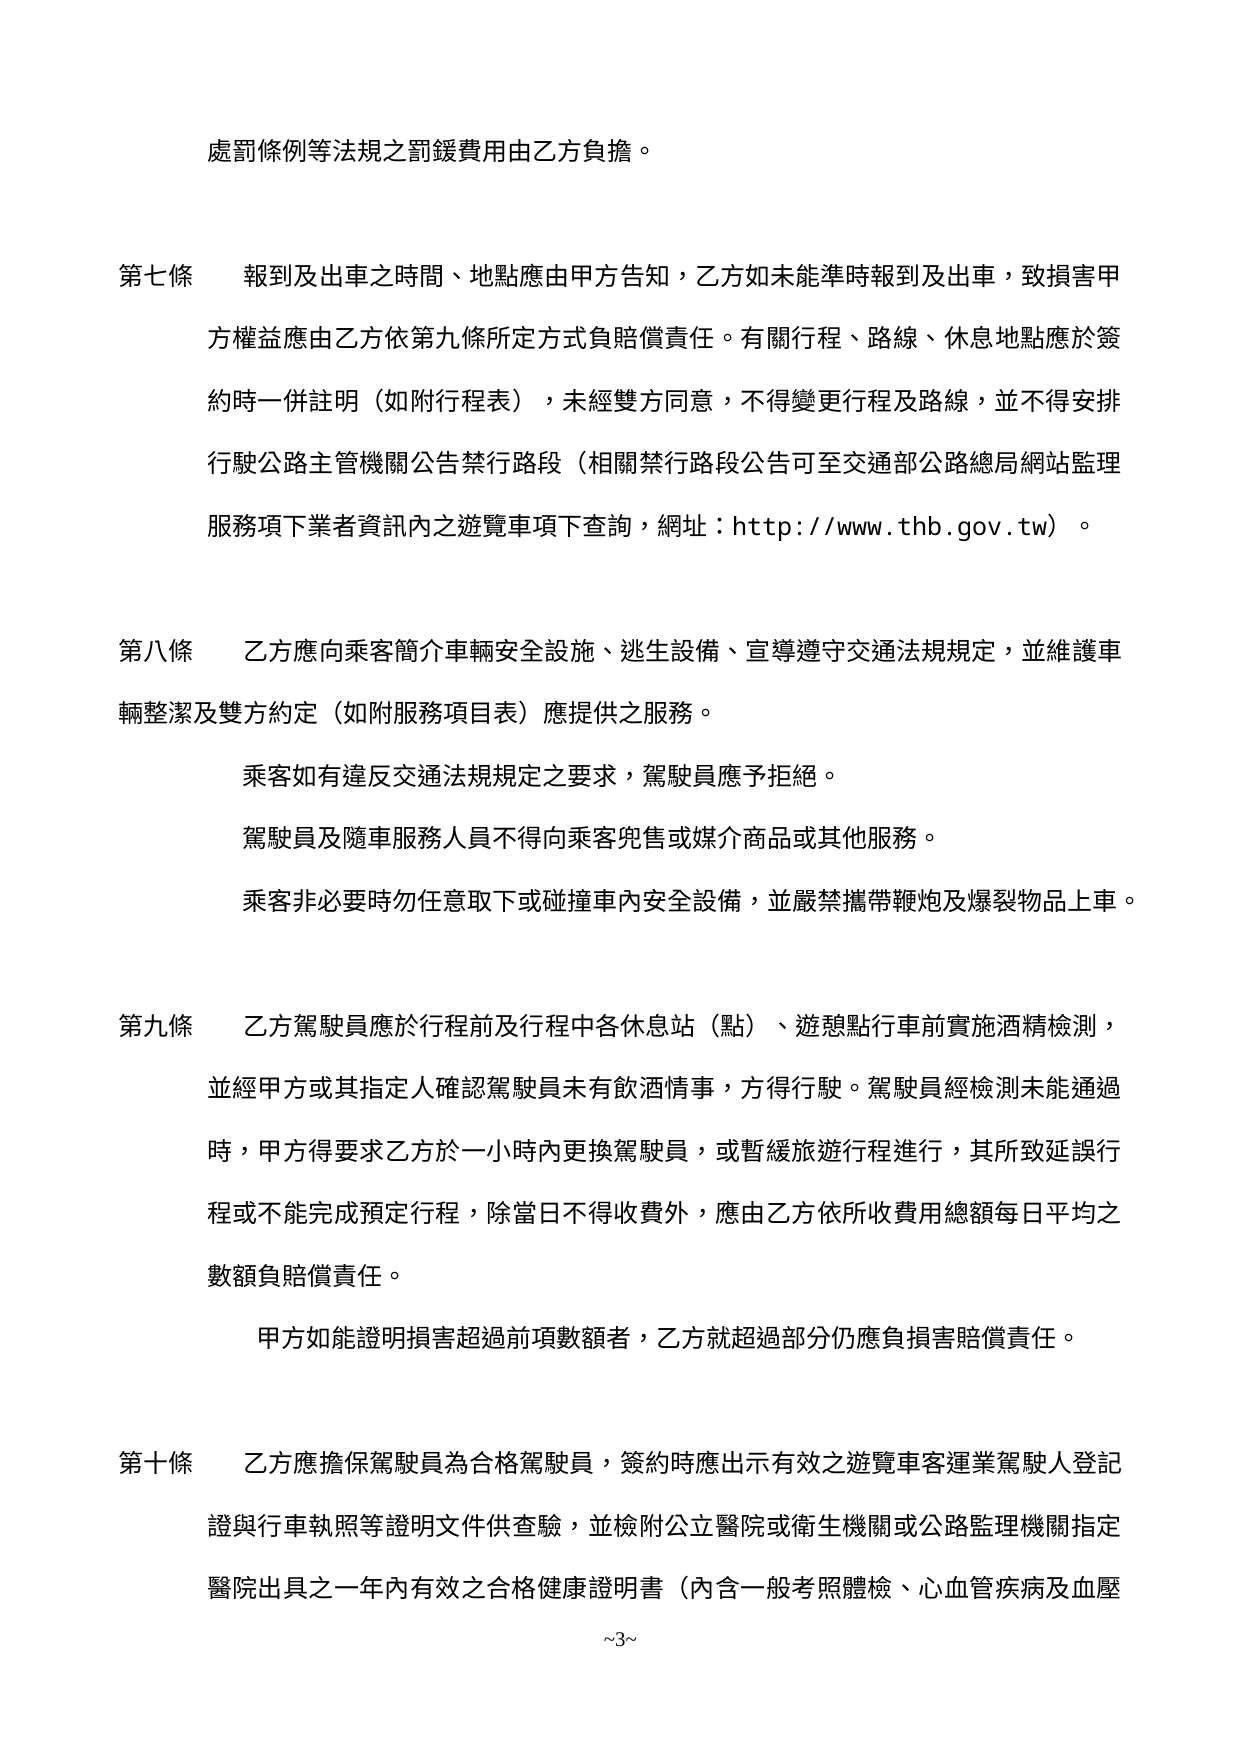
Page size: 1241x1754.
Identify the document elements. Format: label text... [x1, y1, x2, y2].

text 第七條 報到及出車之時間、地點應由甲方告知，乙方如未能準時報到及出車，致損害甲方權益應由乙方依第九條所定方式負賠償責任。有關行程、路線、休息地點應於簽約時一併註明（如附行程表），未經雙方同意，不得變更行程及路線，並不得安排行駛公路主管機關公告禁行路段（相關禁行路段公告可至交通部公路總局網站監理服務項下業者資訊內之遊覽車項下查詢，網址：http://www.thb.gov.tw）。 [118, 233, 1122, 545]
text 處罰條例等法規之罰鍰費用由乙方負擔。 [118, 108, 1122, 170]
text 第八條 乙方應向乘客簡介車輛安全設施、逃生設備、宣導遵守交通法規規定，並維護車輛整潔及雙方約定（如附服務項目表）應提供之服務。 [118, 608, 1122, 733]
text 乘客如有違反交通法規規定之要求，駕駛員應予拒絕。 [192, 733, 1122, 795]
text 第十條 乙方應擔保駕駛員為合格駕駛員，簽約時應出示有效之遊覽車客運業駕駛人登記證與行車執照等證明文件供查驗，並檢附公立醫院或衛生機關或公路監理機關指定醫院出具之一年內有效之合格健康證明書（內含一般考照體檢、心血管疾病及血壓 [118, 1420, 1122, 1608]
text 第九條 乙方駕駛員應於行程前及行程中各休息站（點）、遊憩點行車前實施酒精檢測，並經甲方或其指定人確認駕駛員未有飲酒情事，方得行駛。駕駛員經檢測未能通過時，甲方得要求乙方於一小時內更換駕駛員，或暫緩旅遊行程進行，其所致延誤行程或不能完成預定行程，除當日不得收費外，應由乙方依所收費用總額每日平均之數額負賠償責任。 [118, 983, 1122, 1295]
text 甲方如能證明損害超過前項數額者，乙方就超過部分仍應負損害賠償責任。 [207, 1295, 1122, 1358]
text 乘客非必要時勿任意取下或碰撞車內安全設備，並嚴禁攜帶鞭炮及爆裂物品上車。 [192, 858, 1122, 920]
text 駕駛員及隨車服務人員不得向乘客兜售或媒介商品或其他服務。 [192, 795, 1122, 858]
